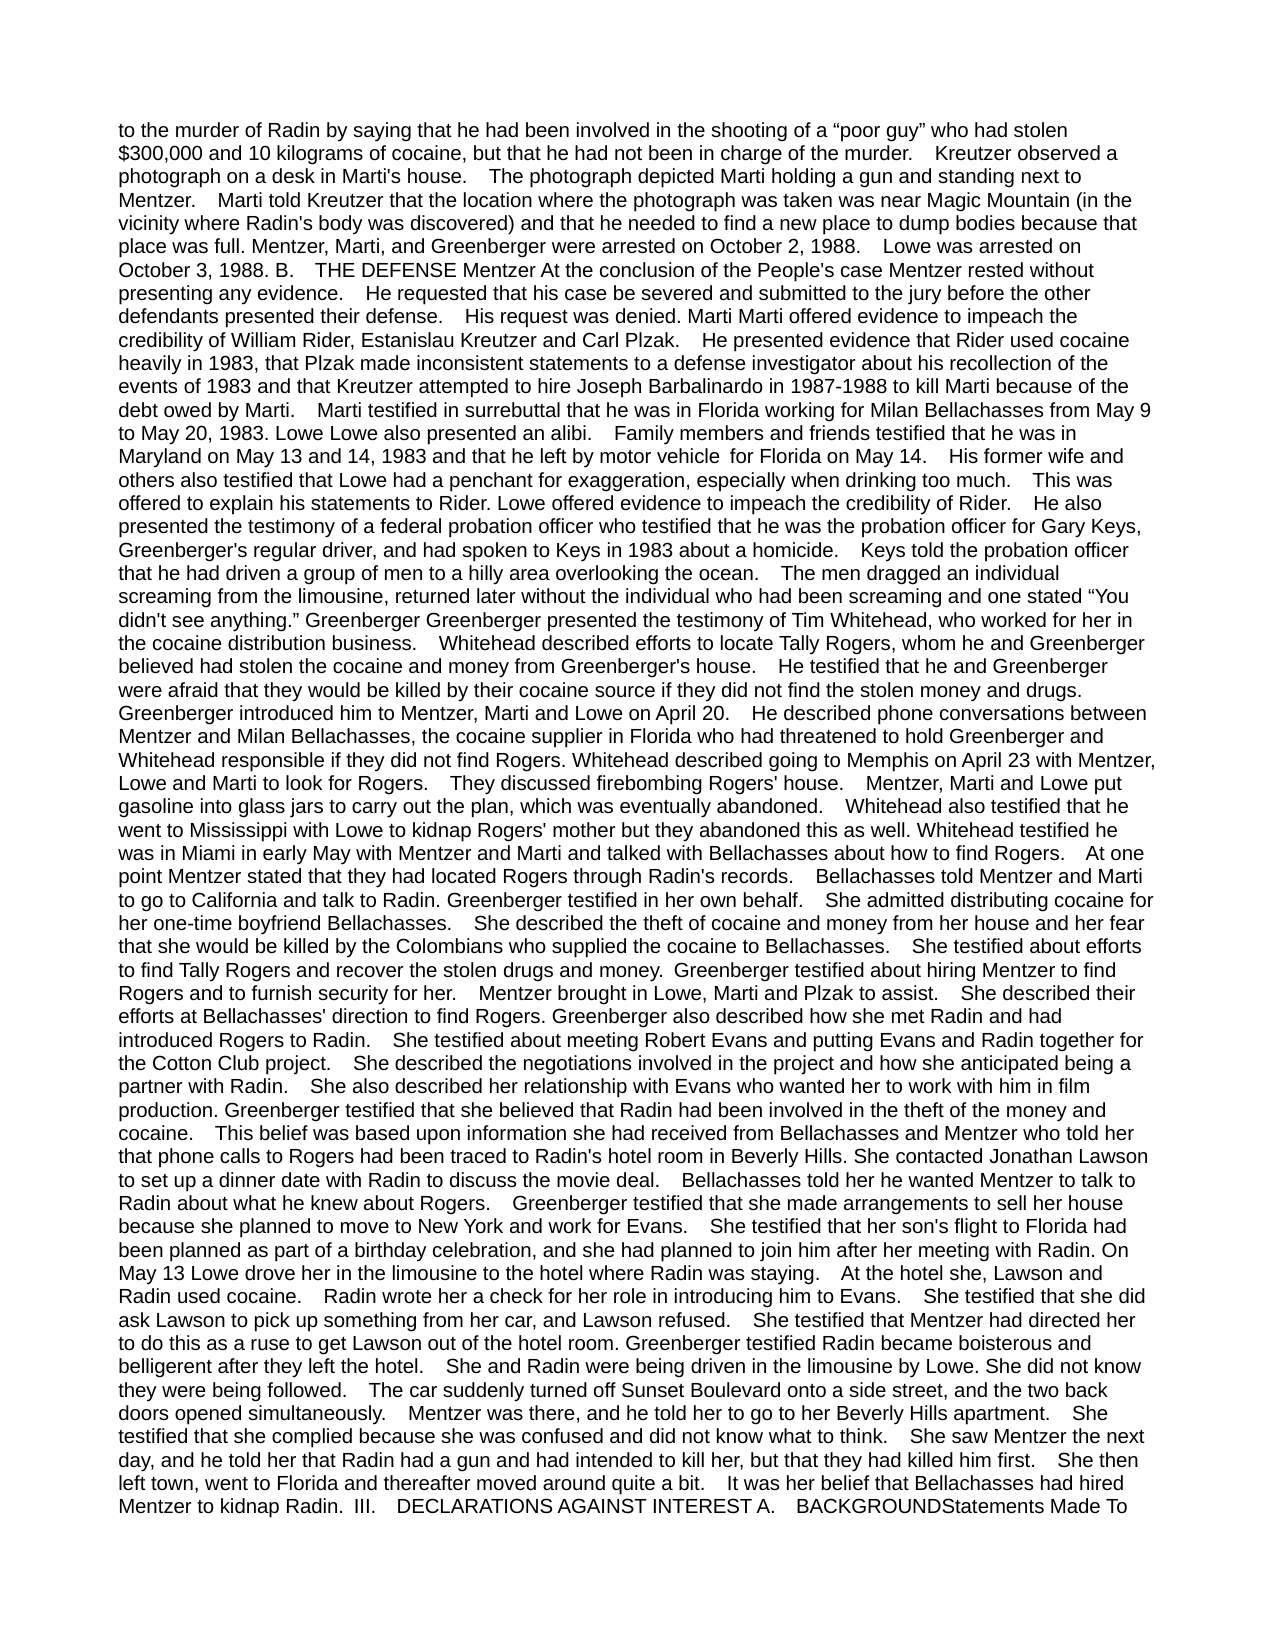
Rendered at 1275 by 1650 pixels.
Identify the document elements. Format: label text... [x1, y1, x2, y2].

text Not a Legal Professional? Visit our consumer site Register | Login Search CASES & CODES PRACTICE MANAGEMENT JOBS & CAREERS NEWSLETTERS BLOGS LAW TECHNOLOGY Forms Lawyer Marketing Corporate Counsel Law Students JusticeMail Reference FindLawCaselawCaliforniaCA Ct. App.PEOPLE v. GREENBERGER PEOPLE v. GREENBERGER ResetAAFont size:Print 103 Court of Appeal, Second District, Division 4, California. The PEOPLE, Plaintiff and Respondent, v. Karen DeLayne GREENBERGER et al., Defendants and Appellants. No. B066399. Decided: October 02, 1997 Eric S. Multhaup, Mill Valley, Kathy M. Chavez, Kim Malcheski, San Francisco, Vicki I. Podberesky, Santa Monica, and Rodger Paul Curnow, under appointments by the Court of Appeal, Oakland, for Defendants and Appellants. Daniel E. Lungren, Attorney General, George Williamson, Chief Assistant Attorney General, Carol Wendelin Pollack, Senior Assistant Attorney General, John R. Gorey and Susan D. Martynec, Supervising Attorneys General, Brad D. Levenson, Victoria Bedrossian and Shawn A. McGahey, Deputy Attorneys General, for Plaintiff and Respondent. In the published portion of this opinion we decide that a defendant's declarations against interest may be received in a joint trial without denying the codefendant the right of confrontation guaranteed by the United States Constitution. We further conclude that the trial court properly denied motions of each defendant to sever. We also determine that the trial court properly instructed the jury on the charge of aggravated kidnapping and did not err in refusing to instruct on time-barred lesser offenses. In the unpublished portion of this opinion, with the exception of defendant Lowe's contention that the trial court erred in imposing concurrent sentences, we conclude that the numerous other issues raised by the defendants lack merit. We therefore modify Lowe's judgment by staying the sentence imposed for second degree murder until completion of the term imposed for aggravated kidnapping, at which time the stay is to become permanent, and affirm the judgment as modified. We affirm the judgments as to Greenberger, Mentzer and Marti. I. PROCEDURAL HISTORY The defendants Karen DeLayne Greenberger (Greenberger), William Molony Mentzer (Mentzer), Alex Lomota Marti (Marti) and Robert Ulmer Lowe (Lowe) were tried jointly in a jury trial which commenced on September 4, 1990. The defendants were charged with the following crimes in the amended information: Count 1 alleged the crime of murder in violation of Penal Code 1 section 187, subdivision (a), and count 2 alleged the crime of aggravated kidnapping in violation of section 209, subdivision (a). Count 1 also alleged the special circumstances that the murder was committed for financial gain and during the commission of kidnapping within the meaning of section 190.2, subdivisions (a)(1), (a)(17) and (b). Count 2 alleged that the victim had suffered bodily harm and death. Counts 1 and 2 also alleged that Marti and Mentzer personally used a firearm within the meaning of sections 12022.5 and 1203.06, subdivision (a)(1). Both counts alleged pursuant to section 12022, subdivision (a) that a principal in the commission of the offense was armed with a firearm. The victim in both counts was Roy Radin.2 On July 19, 1991 the jury found Mentzer and Marti guilty of first degree murder and found the special circumstance allegations that the murder had been committed for financial gain and in the commission of a kidnapping to be true. The jury found Greenberger and Lowe guilty of second degree murder in count 1. The jury found all defendants guilty of aggravated kidnapping resulting in death in violation of section 209, subdivision (a) in count 2. The allegations of personal use of a firearm were found true as to Mentzer and Lowe in both counts, and the allegation of a principal armed with a firearm was found true as to all defendants in both counts. On October 18, 1991 the penalty phase of the trial resulted in jury verdicts of life in prison without the possibility of parole (LWOP) for Mentzer and Lowe. The trial court sentenced all four defendants to LWOP for count 2. For count 1, Greenberger and Lowe were sentenced to 15 years to life in prison, and Mentzer and Marti were sentenced to LWOP. Enhancements of two years pursuant to section 12022.5 were imposed on Mentzer and Marti. Enhancements of one year pursuant to section 12022, subdivision (a) were imposed on Greenberger and Lowe. The trial court stayed the sentences and enhancements imposed on Greenberger for count 1 and the sentences and enhancements imposed on Mentzer and Marti for count 2 pursuant to section 654 and ordered the sentences in both counts imposed on Lowe to run concurrently.3 Enhancements of one year pursuant to section 12022, subdivision (a) in count 1 were stayed for Lowe and Marti. Each defendant filed a timely notice of appeal.4 II. THE FACTS A. THE PROSECUTION'S CASE The prosecution presented evidence to support its theory that defendant Greenberger hired defendants Mentzer, Marti and Lowe to kidnap and murder Roy Radin because Radin had cut her out of a Hollywood movie deal and had been involved in the theft of cocaine and money from her house. Radin-Greenberger Relationship Roy Radin (Radin), the victim in both counts, was involved in the entertainment business in New York. He was interested in producing a movie to be called The Cotton Club. The name of the proposed movie derived from a nightclub of the same name. Radin met Greenberger in January 1983 in Los Angeles. Greenberger, who was involved in the illegal distribution of cocaine in Los Angeles, expressed an interest in assisting Radin in his efforts to make The Cotton Club. She also supplied cocaine to him. Greenberger introduced Radin to Tally Rogers, who worked for Greenberger in distributing cocaine. Rogers and Radin became friends. Greenberger also introduced Radin to Hollywood film producer Robert Evans in April 1983. Evans was also interested in making a movie based on the Cotton Club. If Evans and Radin consummated a deal, Greenberger expected to be paid $50,000 as a finder's fee. Greenberger also hoped to have either financial participation or employment in the production company that would ultimately make the movie. Radin arranged for financing and conducted negotiations with Evans. Although Evans, who had befriended Greenberger, wanted to allow Greenberger some limited participation in the final contract, Radin refused. This resulted in an emotional confrontation between Greenberger and Radin in April 1983. Evans was interested in buying out Radin and proceeding without him. However, Radin intended to go through with the production with Evans. Theft From Greenberger On April 18, 1983 someone stole ten kilograms of cocaine and $275,000 in cash from Greenberger's home in Sherman Oaks. Greenberger suspected that Tally Rogers, who had disappeared, had committed this theft. She had received the cocaine from Milan Bellachasses and was afraid that she would be held responsible by Bellachasses for the loss of the cocaine and money. Bellachasses was a major cocaine distributor in Miami and Greenberger's supplier. Upon discovery of the theft Greenberger hired Mentzer as a bodyguard. Marc Fogel had introduced her to Mentzer. Greenberger had supplied cocaine to Fogel in the past. Greenberger called Radin in New York in late April and told him she was looking for Rogers because he had stolen the money and cocaine from her house. She accused Radin of knowing where Rogers was and of being involved in Rogers' disappearance. Radin became angry and hung up. Greenberger-Radin Dinner Date Radin returned to Los Angeles in early May 1983. Greenberger attempted to reach him by phone, but he refused to accept her calls. She was finally able to speak to Radin's personal assistant, Jonathan Lawson, on May 12. She arranged to meet with Radin the next night so that she and Radin could resolve their dispute over the Cotton Club deal at dinner. The same day Greenberger listed her Sherman Oaks home for sale, telling the real estate broker that she was moving to New York to work for Evans. After Radin agreed to have dinner with Greenberger on May 13, he became concerned for his safety. Radin arranged to have a friend, Demond Wilson, follow him to the restaurant and provide security during the drive to dinner and at dinner. Wilson was to be armed. The Plan On May 13 Mentzer obtained the use of a limousine and another car with the assistance of Marc Fogel. On that same day a meeting occurred at Mentzer's apartment in Los Angeles. Mentzer, Lowe, Marti, Carl John Plzak and Raja Korban were present. Korban and Plzak first met Mentzer, Marti and Lowe when they all worked at an agency that performed vehicle repossessions and private detective services. Plzak worked for Mentzer in April 1983 providing security and surveillance for Greenberger. At that time Greenberger and Mentzer told him that she had been “ripped off for cocaine and money” by Tally Rogers. While driving to this meeting Marti told Korban that the “fat scumbag” who owed money to a woman was going to be killed. At the meeting Mentzer, in the presence of Lowe and Marti, described the plan to kidnap Radin. Both Plzak and Korban testified at trial under a grant of immunity. They testified that the plan called for Plzak and Korban to wait for Jonathan Lawson, Radin's personal assistant, to leave the hotel as Greenberger met with Radin that night. Lawson was expected to go to Greenberger's car which was parked near an apartment Greenberger rented in Beverly Hills. Plzak and Korban were to kidnap Lawson who was to be used as leverage to get information from Radin about the location of the money and cocaine. They were to communicate with the others by walkie-talkie about their progress with Lawson. The plan further called for Lowe to chauffeur Greenberger and Radin in the limousine Mentzer had obtained the previous day. They were to drive from Radin's hotel to a restaurant in Beverly Hills. The plan called for Greenberger to get out of the limousine at some point en route to Beverly Hills and for Mentzer and Marti to get in and force Radin to the floor at gunpoint. Korban testified that Mentzer told the group that Lowe, Mentzer and Marti would drive Radin to the desert, and they would try to get information from Radin regarding the money owed Greenberger. Once in the desert the plan was to shoot Radin and blow up his face so his corpse could not be identified. Marti had a gym bag containing a handgun during this meeting. Mentzer had a bag with handcuffs, gloves and small explosives. Mentzer, who said he was being paid a “lot of money” by Greenberger for the job, gave Korban an envelope containing $500 and a similar envelope and a walkie-talkie to Plzak. Night Of Radin's Death On May 13 between 7:00 and 7:30 p.m. Greenberger arranged to have her child and nanny driven to the airport to fly to Miami. Greenberger then arrived at Radin's hotel. Radin and Lawson were in Radin's suite. Greenberger indicated that she hoped that the problems she and Radin had relating to the Cotton Club project would be resolved during dinner. Greenberger stated that she had arrived in a limousine that she and Radin would use to go to dinner. Greenberger asked Lawson to go to her car, which she said was parked nearby at her apartment, and obtain some cocaine from the glove box. Lawson refused. Korban and Plzak waited at Greenberger's apartment for approximately an hour. When Lawson did not appear they left. At approximately 9:30 p.m. Radin and Greenberger left the hotel and entered Greenberger's chauffeur-driven limousine. Demond Wilson, waiting outside the hotel, tried to follow the limousine but eventually lost it in traffic. Wilson then went to the restaurant expecting to find Greenberger and Radin there. They never appeared. Later Greenberger arrived at her apartment by herself and met Korban and Plzak. She drove off with Plzak. She asked Plzak whether he had heard from Mentzer and said that she needed to contact him. Plzak replied that he had not heard from Mentzer. Greenberger then tried unsuccessfully to reach Mentzer by walkie-talkie and telephone. When Plzak told her that Lawson had never appeared at her apartment, Greenberger stated that Lawson had refused to go to her car. Greenberger told Plzak that “they” grabbed Radin and were on the way to the desert. She referred to Radin as “the fat pig” or “the producer.” When they parted, Greenberger told Plzak that she was going to set up an alibi and that he should not say he had seen her that night. Greenberger then met with a friend with whom she stayed for several hours. During this time she made numerous phone calls to Mentzer and Evans, among others. Lawson spoke to Greenberger by phone several times the night of May 13 and the next day. Greenberger stated she was trying to locate Radin and told Lawson conflicting versions of how she and Radin had separated during the limousine ride en route to the restaurant for dinner. The Next Day Marti called during the morning of May 14 and told Korban that Mentzer wanted Korban to return the $500 because Korban had not earned it. Korban returned the money to Marti that afternoon. Marti told Korban that nothing had happened the preceding night. He stated: “We just roughed him up.” Plzak went to Mentzer's apartment in the early morning of May 14 at Mentzer's request and met with Mentzer and Lowe. Mentzer described to Plzak the events of the previous night. He described how he and Marti had entered the limousine. Mentzer said they thought the police were following them, and they were about to be stopped. He stated that he jammed the gun into “the producer's” mouth and forced him to the floor. Mentzer stated Lowe then drove them to the desert where Mentzer and Marti shot Radin 27 times. They had taken Radin's Rolex watch and gun. Lowe stated to Plzak that he had to walk away from the shooting because he could not watch. Lowe also said that he cleaned the interior of the limousine after the shooting. Lowe and Plzak then left to return the limousine to the rental office from which it had been obtained. Lowe told Plzak that Radin said that he did not know where the money was. Both Lowe and Mentzer described Radin as “the fat pig” or “fat pig producer.” Flight To Florida During the night of May 14 Greenberger, Mentzer, Lowe, Marti and Plzak flew to Florida in a private plane. Mentzer told Plzak that they had word that Rogers was in Miami. While in Florida Marti and Plzak drove to a small pond where Marti threw in some towel-covered objects. Marti told Plzak that these were the two .22 caliber guns and silencers used to kill “the fat pig.” When Marti told Mentzer that he had discarded the weapons, Mentzer expressed displeasure, saying that the guns could not be traced and that silencers were hard to obtain. Plzak was paid by Greenberger for security work he did during their stay in Florida. Discovery Of Radin's Body Radin was reported missing by his friends in mid-May. A badly decomposed body was discovered June 10, 1983 in Caswell Canyon, a remote area in northern Los Angeles County. The circumstances of the discovery of the body were unconnected to Radin's disappearance. The body was identified as Roy Radin by dental records and fingerprints. There was no jewelry or identification on the body. Forensic pathological examination of the body disclosed that Radin had been shot numerous times in the head with .22 caliber bullets. The face had been damaged in a manner consistent with an explosive device having been placed in his mouth. The condition of the body was consistent with death having occurred on May 13, 1983. Police Investigation The police investigation included searches of the residences of Mentzer and Marti and a search of storage lockers used by Mentzer. The police located and interviewed Plzak and Korban and used undercover operative William Rider to obtain tape recorded incriminatory statements from Mentzer and Lowe in 1988. Rider was an acquaintance of Mentzer, Marti and Lowe. Rider had spoken to Marti and Mentzer in 1983, and each had admitted involvement in the Radin murder. Rider testified for the prosecution about the 1983 admissions, and tape recordings of the 1988 conversations with Mentzer and Lowe were played to the jury. The content of these conversations will be set forth in detail below. Marti also made certain admissions to Estanislau Kreutzer whom Marti employed in 1986-1987 to help him in the distribution of cocaine. Kreutzer was a friend of Marti from Argentina.5 Kreutzer testified that Marti warned him on numerous occasions in 1986 and 1987 not to steal from him. Marti made veiled references to the murder of Radin by saying that he had been involved in the shooting of a “poor guy” who had stolen $300,000 and 10 kilograms of cocaine, but that he had not been in charge of the murder. Kreutzer observed a photograph on a desk in Marti's house. The photograph depicted Marti holding a gun and standing next to Mentzer. Marti told Kreutzer that the location where the photograph was taken was near Magic Mountain (in the vicinity where Radin's body was discovered) and that he needed to find a new place to dump bodies because that place was full. Mentzer, Marti, and Greenberger were arrested on October 2, 1988. Lowe was arrested on October 3, 1988. B. THE DEFENSE Mentzer At the conclusion of the People's case Mentzer rested without presenting any evidence. He requested that his case be severed and submitted to the jury before the other defendants presented their defense. His request was denied. Marti Marti offered evidence to impeach the credibility of William Rider, Estanislau Kreutzer and Carl Plzak. He presented evidence that Rider used cocaine heavily in 1983, that Plzak made inconsistent statements to a defense investigator about his recollection of the events of 1983 and that Kreutzer attempted to hire Joseph Barbalinardo in 1987-1988 to kill Marti because of the debt owed by Marti. Marti testified in surrebuttal that he was in Florida working for Milan Bellachasses from May 9 to May 20, 1983. Lowe Lowe also presented an alibi. Family members and friends testified that he was in Maryland on May 13 and 14, 1983 and that he left by motor vehicle for Florida on May 14. His former wife and others also testified that Lowe had a penchant for exaggeration, especially when drinking too much. This was offered to explain his statements to Rider. Lowe offered evidence to impeach the credibility of Rider. He also presented the testimony of a federal probation officer who testified that he was the probation officer for Gary Keys, Greenberger's regular driver, and had spoken to Keys in 1983 about a homicide. Keys told the probation officer that he had driven a group of men to a hilly area overlooking the ocean. The men dragged an individual screaming from the limousine, returned later without the individual who had been screaming and one stated “You didn't see anything.” Greenberger Greenberger presented the testimony of Tim Whitehead, who worked for her in the cocaine distribution business. Whitehead described efforts to locate Tally Rogers, whom he and Greenberger believed had stolen the cocaine and money from Greenberger's house. He testified that he and Greenberger were afraid that they would be killed by their cocaine source if they did not find the stolen money and drugs. Greenberger introduced him to Mentzer, Marti and Lowe on April 20. He described phone conversations between Mentzer and Milan Bellachasses, the cocaine supplier in Florida who had threatened to hold Greenberger and Whitehead responsible if they did not find Rogers. Whitehead described going to Memphis on April 23 with Mentzer, Lowe and Marti to look for Rogers. They discussed firebombing Rogers' house. Mentzer, Marti and Lowe put gasoline into glass jars to carry out the plan, which was eventually abandoned. Whitehead also testified that he went to Mississippi with Lowe to kidnap Rogers' mother but they abandoned this as well. Whitehead testified he was in Miami in early May with Mentzer and Marti and talked with Bellachasses about how to find Rogers. At one point Mentzer stated that they had located Rogers through Radin's records. Bellachasses told Mentzer and Marti to go to California and talk to Radin. Greenberger testified in her own behalf. She admitted distributing cocaine for her one-time boyfriend Bellachasses. She described the theft of cocaine and money from her house and her fear that she would be killed by the Colombians who supplied the cocaine to Bellachasses. She testified about efforts to find Tally Rogers and recover the stolen drugs and money. Greenberger testified about hiring Mentzer to find Rogers and to furnish security for her. Mentzer brought in Lowe, Marti and Plzak to assist. She described their efforts at Bellachasses' direction to find Rogers. Greenberger also described how she met Radin and had introduced Rogers to Radin. She testified about meeting Robert Evans and putting Evans and Radin together for the Cotton Club project. She described the negotiations involved in the project and how she anticipated being a partner with Radin. She also described her relationship with Evans who wanted her to work with him in film production. Greenberger testified that she believed that Radin had been involved in the theft of the money and cocaine. This belief was based upon information she had received from Bellachasses and Mentzer who told her that phone calls to Rogers had been traced to Radin's hotel room in Beverly Hills. She contacted Jonathan Lawson to set up a dinner date with Radin to discuss the movie deal. Bellachasses told her he wanted Mentzer to talk to Radin about what he knew about Rogers. Greenberger testified that she made arrangements to sell her house because she planned to move to New York and work for Evans. She testified that her son's flight to Florida had been planned as part of a birthday celebration, and she had planned to join him after her meeting with Radin. On May 13 Lowe drove her in the limousine to the hotel where Radin was staying. At the hotel she, Lawson and Radin used cocaine. Radin wrote her a check for her role in introducing him to Evans. She testified that she did ask Lawson to pick up something from her car, and Lawson refused. She testified that Mentzer had directed her to do this as a ruse to get Lawson out of the hotel room. Greenberger testified Radin became boisterous and belligerent after they left the hotel. She and Radin were being driven in the limousine by Lowe. She did not know they were being followed. The car suddenly turned off Sunset Boulevard onto a side street, and the two back doors opened simultaneously. Mentzer was there, and he told her to go to her Beverly Hills apartment. She testified that she complied because she was confused and did not know what to think. She saw Mentzer the next day, and he told her that Radin had a gun and had intended to kill her, but that they had killed him first. She then left town, went to Florida and thereafter moved around quite a bit. It was her belief that Bellachasses had hired Mentzer to kidnap Radin. III. DECLARATIONS AGAINST INTEREST A. BACKGROUNDStatements Made To William Rider William Rider was an acquaintance of Mentzer, Marti and Lowe. Rider was a former police officer and had been in charge of security for his former brother-in-law Larry Flynt in Los Angeles. He had hired Mentzer, Marti and Lowe to work for him between 1979 and 1982. He had also met Greenberger in 1983 in Mentzer's apartment. Statements Made In 1983 Rider testified about statements Marti and Mentzer made to him in 1983 in which they implicated themselves in the murder of Radin. This testimony was received over objection of each defendant as declarations against interest. Although the subject of objection in the trial court, the admission of these statements is not challenged in this appeal. Rider testified that he was alone with Mentzer in the first half of 1983 at Flynt's estate in Bel-Air, and Mentzer said he had “just done a hit and had dumped the body” in a location Rider and Mentzer had used for target practice, a location consistent with the location in which Radin's body was discovered. Rider testified that he then had a conversation with Marti at Flynt's estate. He and Marti were alone. He testified that Marti told him that he had shot first and Mentzer second and that “Mentzer had to drink a pint of wine because he was afraid or reluctant before they did the hit.” In a subsequent conversation Rider testified, Marti told him that “he hated Jews and that he enjoyed shooting the big fat Jew.” 6 Rider also testified that Marti and Mentzer showed him a newspaper article about the discovery of Radin's body. In a later conversation with Marti and Mentzer, Marti offered to sell Radin's Rolex watch to Rider. During this conversation Marti referred to Radin as “big fat Rodan.” Rider also testified that Mentzer, in a conversation outside the presence of Marti, stated that he had used a .22 semi-automatic weapon and that Robert Evans had paid for the murder. Statements Made In 1988 Rider was recruited by the police in 1988 to assist in their investigation. He was paid by the police and was also provided security. Rider met with Lowe in Maryland on May 10, 1988 and surreptitiously tape recorded a conversation with him. Rider met with Mentzer on July 7, 1988 at a hotel in Los Angeles. This conversation was also surreptitiously tape recorded. Redacted versions of the tape recordings were played, and transcripts were provided to the jury.7 Some of Lowe's statements implicated Mentzer, and some of Mentzer's statements implicated Marti and Lowe. The trial court dealt with the admissibility of these statements in various pretrial motions. The issue was one ground for motions to sever on behalf of Mentzer, Marti and Lowe. The People had initially taken the position that redaction of these statements to remove reference to nondeclarant defendants could be accomplished so that the right of confrontation of the nondeclarants would not be compromised and severance would not be required. Hearings were conducted and rulings were made on just how the redactions would be implemented. Later, the People changed their position and argued that these statements were admissible against both the declarant and the nondeclarants as declarations against interest. Thereafter, the trial court conducted additional hearings and admitted some of these statements over the objections of the nondeclarant defendants. The trial court concluded that the statements were admissible pursuant to Evidence Code section 1230 8 as declarations against interest. Mentzer, Marti and Lowe each contend that the trial court committed reversible error in admitting these statements because their admission denied the nondeclarant the right of confrontation guaranteed by the United States Constitution. They further argue that admission of these statements was contrary to the holdings of the United States Supreme Court in Bruton v. United States (1968) 391 U.S. 123, 88 S.Ct. 1620, 20 L.Ed.2d 476 and the California Supreme Court in People v. Aranda (1965) 63 Cal.2d 518, 47 Cal.Rptr. 353, 407 P.2d 265. They also argue that failure to sever their trial from that of the declarant defendant constituted reversible error. Respondent argues that these statements were properly received as declarations against interest. The question thus presented is whether the statements of a defendant may be received in a joint trial although they implicate the codefendant if the statements meet the requirements of the hearsay exception for declarations against interest. This requires the answering of subsidiary questions: (a) Does admission of a declaration against interest deny a nondeclarant defendant the right of confrontation guaranteed by the United States Constitution? (b) If it does not, is the answer the same if the declarant is a codefendant? B. DISCUSSION 1. Confrontation Clause The Sixth Amendment's Confrontation Clause, which is applicable to the states through the Fourteenth Amendment (Pointer v. Texas (1965) 380 U.S. 400, 403-405, 85 S.Ct. 1065, 1067-1069, 13 L.Ed.2d 923 (1965)), provides: “In all criminal prosecutions, the accused shall enjoy the right ․ to be confronted with the witnesses against him.” The Confrontation Clause “reflects a preference for face-to-face confrontation at trial ․” which is accomplished through cross-examination of witnesses. (Ohio v. Roberts (1980) 448 U.S. 56, 62-63, 100 S.Ct. 2531, 2537, 65 L.Ed.2d 597.) “In short, the Clause envisions [μ] ‘a personal examination and cross-examination of the witness, in which the accused has an opportunity, not only of testing the recollection and sifting the conscience of the witness, but of compelling him to stand face to face with the jury in order that they may look at him, and judge by his demeanor upon the stand and the manner in which he gives his testimony whether he is worthy of belief.’ ” (Id. at pp. 63-64, 100 S.Ct. at 2537-2538 quoting Mattox v. United States (1895), 156 U.S. 237, 242-243, 15 S.Ct. 337, 339-340, 39 L.Ed. 409.) However, the Supreme Court has recognized that there are competing interests that justify dispensing with confrontation at trial in certain circumstances and permitting the introduction of hearsay evidence. “Significantly, every jurisdiction has a strong interest in effective law enforcement, and in the development and precise formulation of the rules of evidence applicable in criminal proceedings.” (Ohio v. Roberts, supra, 448 U.S. at p. 64, 100 S.Ct. at 2538.) The Court has accommodated these competing interests in a process that has “been gradual, building on past decisions, drawing on new experience, and responding to changing conditions.” (Ibid.) The Roberts court recognized the two means by which the confrontation clause restricts the range of admissible hearsay. First, the proponent of the evidence must establish the necessity for the introduction of this evidence. This usually, but not always, means that the declarant is unavailable. Second, the hearsay must have adequate indicia of reliability to justify dispensing with the requirement of confrontation. “The Court has applied this ‘indicia of reliability’ requirement principally by concluding that certain hearsay exceptions rest upon such solid foundations that admission of virtually any evidence within them comports with the ‘substance of the constitutional protection.’․ Reliability can be inferred without more in a case where the evidence falls within a firmly rooted hearsay exception. In other cases, the evidence must be excluded, at least absent a showing of particularized guarantees of trustworthiness.” (Ohio v. Roberts, supra, 448 U.S. at p. 66, 100 S.Ct. at 2539; citation and footnote omitted.) “Admission under a firmly rooted hearsay exception satisfies the constitutional requirement of reliability because of the weight accorded long standing judicial and legislative experience in assessing the trustworthiness of certain types of out-of-court statements.” (Idaho v. Wright (1990) 497 U.S. 805, 817, 110 S.Ct. 3139, 3147, 111 L.Ed.2d 638.) In assessing whether hearsay evidence which does not fall within a firmly rooted exception possesses “particularized guarantees of trustworthiness” the totality of the circumstances surrounding the making of the statement which render the declarant particularly worthy of belief must be examined. “In other words, if the declarant's truthfulness is so clear from the surrounding circumstances that the test of cross-examination would be of marginal utility, then the hearsay rule does not bar admission of the statement at trial.” (Idaho v. Wright, supra, 497 U.S. at p. 820, 110 S.Ct. at 3149.) 2. Declarations Against Interest The hearsay exception for declarations against interest was recognized in California in People v. Spriggs (1964) 60 Cal.2d 868, 874, 36 Cal.Rptr. 841, 389 P.2d 377. Although the Spriggs court acknowledged that the majority of jurisdictions did not then permit this exception to the hearsay rule, it reasoned that “a person's interest against being criminally implicated gives reasonable assurance of the veracity of his statement made against that interest ․” thereby giving the statement a high degree of trustworthiness justifying its admission in evidence. (Id. at p. 874, 36 Cal.Rptr. 841, 389 P.2d 377.) The rule was codified as section 1230 of the Evidence Code in 1967 with the additional requirement that the declarant be unavailable as a witness. The extent of this hearsay exception was defined in People v. Leach (1975) 15 Cal.3d 419, 441, 124 Cal.Rptr. 752, 541 P.2d 296. The court concluded that, “[i]n the absence of any legislative declaration to the contrary,” not all statements which implicate the declarant are admissible against the nondeclarant. (Id. at p. 441, 124 Cal.Rptr. 752, 541 P.2d 296.) Only those statements or portions of statements that are specifically disserving of the penal interest of the declarant were deemed sufficiently trustworthy to be admissible. Statements not specifically disserving were characterized as “collateral” statements and inadmissible. The California Supreme Court has recently dealt with the scope of Evidence Code section 1230. In People v. Gordon (1990) 50 Cal.3d 1223, 270 Cal.Rptr. 451, 792 P.2d 251 defendant Gordon was prosecuted for robbery and murder. Gordon, who had been shot during the commission of the crime, fled with his crime partners across the country. They ultimately arrived in Georgia where they met Dennis Rauch. Rauch assisted Gordon in caring for his wounds. Rauch was subsequently arrested and made a statement which provided very damaging information about Gordon. Rauch was unavailable at the trial, and his statement to the police was presented to the jury as a declaration against his penal interest over Gordon's hearsay objection. Gordon argued that Rauch's statement should be characterized as “neutral or exculpatory” and unreliable. (Id. at p. 1252, 270 Cal.Rptr. 451, 792 P.2d 251.) Since Gordon had not asserted in the trial court that admission of Rauch's statement denied him the right of confrontation, the Supreme Court confined its ruling to the issue of whether the statement constituted a declaration against Rauch's penal interest. Although the statement not only implicated Rauch as an accessory after the fact but also incriminated Gordon in the robbery and murder, the California Supreme Court upheld the trial court's exercise of discretion in admitting the statements. The high court concluded that the circumstances surrounding the statement and its content provided sufficient indicia of reliability for the trial court to admit the statement. (Id. at pp. 1251-1253, 270 Cal.Rptr. 451, 792 P.2d 251; see also People v. Wilson (1993) 17 Cal.App.4th 271, 276, 21 Cal.Rptr.2d 420.) The United States Supreme Court in Williamson v. United States (1994) 512 U.S. 594, 114 S.Ct. 2431, 129 L.Ed.2d 476 interpreted Rule 804(b)(3) of the Federal Rules of Evidence (28 U.S.C.) in much the same fashion as the California Supreme Court interpreted Evidence Code section 1230 in Leach.9 The court echoed the reasoning of Spriggs, Leach, and Gordon, supra, in observing that this exception to the hearsay rule is “founded on the commonsense notion that reasonable people, even reasonable people who are not especially honest, tend not to make self-inculpatory statements unless they believe them to be true.” (Williamson v. United States, supra, at p. 599, 114 S.Ct. at p. 2435.) However, this reasoning only applies to declarations within a confession that are individually self-incriminatory and not to statements that are collateral to them. “The fact that a person is making a broadly self-inculpatory confession does not make more credible the confession's non-self-inculpatory parts. One of the most effective ways to lie is to mix falsehood with truth, especially truth that seems particularly persuasive because of its self-inculpatory nature.” (Id. at pp. 599-600, 114 S.Ct. at 2435.) “There are many circumstances in which [the] Rule ․ does allow the admission of statements that inculpate a criminal defendant. Even the confessions of arrested accomplices may be admissible if they are truly self-inculpatory, rather than merely attempts to shift blame or curry favor.” (Williamson v. United States, supra, 512 U.S. at p. 603, 114 S.Ct. at p. 2436.) The court expressly stated that it did not address whether the declaration against interest exception to the hearsay rule was “ ‘firmly rooted’ ” for Confrontation Clause purposes, noting that there is a split in federal circuit courts on this issue. (Williamson v. United States, supra, 512 U.S. at p. 605, 114 S.Ct. at p. 2437.) However, the court did note that “the very fact that a statement is genuinely self-inculpatory-which our reading of Rule 804(b)(3) requires-is itself one of the ‘particularized guarantees of trustworthiness' that makes a statement admissible under the Confrontation Clause.” (Ibid.) The parties herein disagree whether the California hearsay exception for declarations against penal interest is firmly rooted. However, this is not a dispute that requires resolution here.10 In order for a statement to qualify as a declaration against penal interest the statement must be genuinely and specifically inculpatory of the declarant; this provides the “particularized guarantee of trustworthiness” or “indicia of reliability” that permits its admission in evidence without the constitutional requirement of cross-examination. Therefore, the determination that the statement falls within this hearsay exception also satisfies the requirements of the Confrontation Clause. See People v. Wilson, supra, 17 Cal.App.4th at p. 278, 21 Cal.Rptr.2d 420 and United States v. York (7th Cir.1991) 933 F.2d 1343, 1361-1363.) Mentzer, Marti and Lowe point out that California cases have applied an additional restriction on the admissibility of declarations against penal interest. These cases state that even if the declaration meets the requirements of Evidence Code section 1230, it must be excluded if it “goes to the heart of the case, if it is ‘crucial’ or ‘devastating’ to the defendant [.]” (People v. Coble (1976) 65 Cal.App.3d 187, 195, 135 Cal.Rptr. 199; see also, People v. Bullard (1977) 75 Cal.App.3d 764, 771, 142 Cal.Rptr. 473; People v. Claxton (1982) 129 Cal.App.3d 638, 666, 181 Cal.Rptr. 281; People v. Frutos (1984) 158 Cal.App.3d 979, 986, 205 Cal.Rptr. 204; People v. Rios (1985) 163 Cal.App.3d 852, 867, 210 Cal.Rptr. 271.) The origin of this limitation is found in Coble's reference to language in the plurality opinion of Dutton v. Evans (1970) 400 U.S. 74, 86-88, 91 S.Ct. 210, 218-219, 27 L.Ed.2d 213, in which the Supreme Court upheld Georgia's unusually broad hearsay exception for co-conspirator statements. However, the court in Coble misread Dutton in concluding that otherwise admissible hearsay statements are inadmissible if found to be crucial or devastating to the nondeclarant's case. This was not the holding of Dutton. Further, appellants have cited no federal case holding that this Confrontation Clause limitation has been imposed in the federal courts.11 Indeed, as we discuss post, the federal cases admit such evidence without limitation. Since the Coble restriction on admissibility of evidence is based upon an erroneous assessment of the requirements of the Confrontation Clause rather than an interpretation of California law relating to hearsay, it runs afoul of Proposition 8 (Cal. Const., art. I, § 28, subd. (d)), which mandates, with certain exceptions, the admission of all relevant evidence not otherwise excluded by the United States Constitution. We disapprove the limitation set forth in Coble. We conclude that admission of a statement possessing sufficient indicia of reliability to fall within the hearsay exception of a declaration against penal interest does not deny a defendant the right of confrontation guaranteed by the United States Constitution. 3. Joint Trials The United States Supreme Court concluded in Bruton v. United States, supra, 391 U.S. at p. 125, 88 S.Ct. at p. 1622 that admission of extra-judicial statements of a codefendant in a joint trial violated the nondeclarant's right of cross-examination secured by the Confrontation Clause of the Sixth Amendment even though the statement was received only against the declarant. The court reasoned that limiting instructions, while useful in many situations, cannot adequately ensure that the jury will not use this evidence in deciding the case of the nondeclarant.12 The court concluded: “The unreliability of such evidence is intolerably compounded when the alleged accomplice, as here, does not testify and cannot be tested by cross-examination. It was against such threats to a fair trial that the Confrontation Clause was directed.” (Id. at p. 136, 88 S.Ct. at p. 1628.) Roberts v. Russell (1968) 392 U.S. 293, 88 S.Ct. 1921, 20 L.Ed.2d 1100 extended the holding of Bruton to prosecutions under state law. Appellants argue that Bruton is an absolute bar to introduction of statements of one defendant that implicate another when the defendants are tried jointly. They argue that labeling the declarant's statement a declaration against interest does not diminish the prejudicial impact on the codefendant which the holding of Bruton was intended to prevent. The trial court took the opposite position when it concluded that the statements complained of were admissible as declarations against interest. Respondent, relying upon the trial court's ruling that the statements were properly admissible, argues that there was no violation of the nondeclarant's right of confrontation. A careful reading of Bruton and its progeny reflects a body of law which has dealt with the use of limiting instructions to prevent inadmissible and highly prejudicial evidence from infecting the case of the jointly tried codefendant. Bruton does not stand for the proposition that all statements of one defendant that implicate another may not be introduced against all defendants in a joint trial. The Bruton opinion itself stated that the offending hearsay statement in that case was clearly inadmissible against the nondeclarant under traditional rules of evidence, and that there was no recognized exception to the hearsay rule for its admission. The court went on to state that “we intimate no view whatever that such exceptions necessarily raise questions under the Confrontation Clause.” (Bruton v. United States, supra, 391 U.S. at p. 128, fn. 3, 88 S.Ct. at p. 1623, fn. 3.) In Lee v. Illinois (1986) 476 U.S. 530, 106 S.Ct. 2056, 90 L.Ed.2d 514 the court dealt with confessions made by each defendant implicating the other and used as substantive evidence against both tried jointly. The court observed that “․ this is not strictly speaking a Bruton case because we are not here concerned with the effectiveness of limiting instructions in preventing spill-over prejudice[.]” (Id. at p. 542, 106 S.Ct. at p. 2062.) The Court concluded that, although such confessions were presumed to be unreliable, the presumption could be rebutted if the confession is shown to have particularized guarantees of trustworthiness. (Id. at p. 543, 106 S.Ct. at p. 2063.) The dissenting opinion of Justice Blackmun pointed out that “[t]he Bruton rule thus necessarily applies only to situations in which the out-of-court statements are constitutionally inadmissible against the defendant.” (Id. at p. 552, fn. 5, 106 S.Ct. at p. 2068, fn. 5; see also, United States v. York, supra, 933 F.2d at p. 1362, fn. 3 [“Bruton only prohibits the use of an inculpatory hearsay statement against an accused when the jurisdiction's rules of evidence do not permit that statement to be introduced into evidence against the accused. Where the rules so permit, Bruton is inapplicable.”].) Since declarations against interest may be admitted in evidence without doing violence to the Confrontation Clause, we see no reason why such declarations, when made by a codefendant, should not also be admissible. This is not to say that all statements which incriminate the declarant and implicate the codefendant are admissible. Any such statement must satisfy the statutory definition of a declaration against interest and likewise satisfy the constitutional requirement of trustworthiness. This necessarily requires a “fact-intensive inquiry, which would require careful examination of all the circumstances surrounding the criminal activity involved; ․” (Williamson v. United States, supra, 512 U.S. at p. 604, 114 S.Ct. at p. 2437.) There is nothing in Bruton which prohibits introduction of such evidence. The court in United States v. Hamilton (7th Cir.1994) 19 F.3d 350 came to the same conclusion. The court determined that admission of one defendant's extrajudicial statements implicating himself and the codefendant did not violate the codefendant's right of confrontation so long as the declaration met the requirements of F.R.E. rule 804(b)(3). The Hamilton case was a federal prosecution for bank robbery. Hamilton and Miller were tried jointly. Miller contended that the trial court had admitted evidence that violated his Sixth Amendment right of confrontation. The evidence complained of consisted of statements Hamilton had made to a cellmate while awaiting trial in which he provided a detailed account of how he and Miller had committed the charged robbery. The Hamilton court concluded that Bruton was not a barrier to admission of this hearsay evidence so long as the evidence was admissible under F.R.E. rule 804(b)(3). The statements were then analyzed and determined to be admissible. (Id. at pp. 354-357; see also United States v. Curry (7th Cir.1992) 977 F.2d 1042.) In United States v. Matthews (2nd Cir.1994) 20 F.3d 538 the court came to a similar conclusion. Matthews and Prater were tried jointly for bank robbery. Prater's extrajudicial statements to his girlfriend were admitted over Matthews' Sixth Amendment objections that such evidence denied him his right of confrontation. As in Hamilton the statement consisted of a detailed account of how Prater and Matthews had committed the robbery. The court concluded: “Given the totality of the circumstances as to the content and context of Prater's statements, we conclude that those statements had sufficient ‘particularized guarantees of trustworthiness' that their admission against Matthews did not violate Matthews's rights under the Confrontation Clause.” (Id. at p. 546.) In United States v. Sasso (2nd Cir.1995) 59 F.3d 341, a federal firearms prosecution, Sasso and Armienti were tried jointly. Armienti made pre-arrest statements to his girlfriend which implicated Sasso and himself. The court explained that examination of the circumstances of the statement must be undertaken to determine whether the portions implicating the nondeclarant were reliable. Upon such an examination the statements, as in Matthews and Hamilton, were found to be reliable, admissible and nonviolative of the nondeclarant's right of confrontation. The court recognized it had decided Matthews before the Supreme Court's decision in Williamson, supra, but concluded that the views expressed in both are consistent. The court observed that Matthews stressed the need to examine the statement in question to determine whether there were particularized guarantees of trustworthiness surrounding the statement, such as no effort to shift responsibility, and not mere reliance upon the fact that portions of the statement that incriminated the nondeclarant were in close proximity to statements inculpatory of the declarant. (United States v. Sasso, supra, 59 F.3d at pp. 348-350; see also Earnest v. Dorsey (10th Cir.1996) 87 F.3d 1123, 1130-1134, (cert.den.); Earnest v. Dorsey (1996) 519 U.S. 1016, 117 S.Ct. 527, 136 L.Ed.2d 414.) The cases cited by appellants are not persuasive. Indeed, the case of United States v. Flores (5th Cir.1993) 985 F.2d 770 supports respondent's position. In Flores, the government had offered against both defendants the post-arrest grand jury testimony of one defendant. The court concluded that such evidence, because of the strong possibility that the declarant would shift blame or curry favor, was inherently unreliable and inadmissible. (Id. at pp. 777-780.) However, the court went on to say that “even generally objectionable statements in which the declarant adversely implicates not only his own penal interest but also that of another may be made under circumstances that both suggest reliability and do not seriously invade the intended protections of the Confrontation Clause, such as statements made to a personal acquaintance in a noninvestigatory context where the setting suggests no motive to speak falsely․ Such statements might well fall [within] the Lee category of those shown to have ‘particularized guarantees of trustworthiness.’ ” (Id. at p. 780, quoting Lee v. Illinois, supra, 476 U.S. at p. 543.) Marti also cites United States v. Battiste (N.D.Ill.1993) 834 F.Supp. 995 in which the district court disapproved of higher court opinions in the Seventh Circuit. However, cases decided in that circuit after Battiste, such as Hamilton, supra, continue to support admission of such evidence. We find the reasoning of Matthews, Hamilton, Sasso, Gordon and Wilson persuasive. The balance of the authority cited by appellants addresses the issue of trustworthiness which is an individualized inquiry intimately related to the facts of each case. As appropriate, these cases will be discussed, post, in relation to the analysis of the circumstances of the statements herein. We therefore conclude that a declaration against interest may be admitted in a joint trial so long as the statement satisfies the statutory definition and otherwise satisfies the constitutional requirement of trustworthiness. 4. Were The Statements Declarations Against Interest And Trustworthy? There is no litmus test for the determination of whether a statement is trustworthy and falls within the declaration against interest exception. The trial court must look to the totality of the circumstances in which the statement was made, whether the declarant spoke from personal knowledge, the possible motivation of the declarant, what was actually said by the declarant and anything else relevant to the inquiry. (See People v. Frierson (1991) 53 Cal.3d 730, 745, 280 Cal.Rptr. 440, 808 P.2d 1197; People v. Cudjo (1993) 6 Cal.4th 585, 607, 25 Cal.Rptr.2d 390, 863 P.2d 635; Dutton v. Evans, supra, 400 U.S. at pp. 88-89, 91 S.Ct. at pp. 219-220; Idaho v. Wright, supra, 497 U.S. at p. 819, 110 S.Ct. at p. 3148; Williamson v. United States, supra, 512 U.S. 594, 601, 114 S.Ct. 2431, 2435, 129 L.Ed.2d 476.) Clearly the least reliable circumstance is one in which the declarant has been arrested and attempts to improve his situation with the police by deflecting criminal responsibility onto others. “Once partners in crime recognize that the ‘jig is up,’ they tend to lose any identity of interest and immediately become antagonists, rather than accomplices.” (Lee v. Illinois, supra, 476 U.S. at p. 544, 106 S.Ct. at p. 2064.) However, the most reliable circumstance is one in which the conversation occurs between friends in a noncoercive setting that fosters uninhibited disclosures. (United States v. Flores, supra, 985 F.2d at p. 780; United States v. Matthews, supra, 20 F.3d at p. 546; United States v. Sasso, supra, 59 F.3d at p. 349.) When examining what was actually said by the declarant special attention must be paid to any statements that tend to inculpate the nondeclarant. This is so because a statement's content is most reliable in that portion which inculpates the declarant. It is least reliable in that portion which shifts responsibility. Controversy necessarily arises when the declarant makes statements which are self-inculpatory as well as inculpatory of another. This is why Evidence Code section 1230 only permits an exception to the hearsay rule for statements that are specifically disserving of the declarant's penal interest. (People v. Leach, supra, 15 Cal.3d at p. 441, 124 Cal.Rptr. 752, 541 P.2d 296.) This is not to say that a statement that incriminates the declarant and also inculpates the nondeclarant cannot be specifically disserving of the declarant's penal interest. Such a determination necessarily depends upon a careful analysis of what was said and the totality of the circumstances. (People v. Wilson, supra, 17 Cal.App.4th at p. 276, 21 Cal.Rptr.2d 420 [“The fact that the statement is also disserving to [nondeclarant] does not render the statement unreliable and inadmissible․”]; United States v. Sasso, supra, 59 F.3d at 349; People v. Gordon, supra, 50 Cal.3d at pp. 1252-1253, 270 Cal.Rptr. 451, 792 P.2d 251.) Determination of whether a statement is trustworthy is entrusted to the sound discretion of the trial court. In reviewing the trial court's rulings we apply the abuse of discretion standard. (People v. Gordon, supra, 50 Cal.3d at pp. 1250-1253, 270 Cal.Rptr. 451, 792 P.2d 251.) “The decision whether trustworthiness is present requires the court to apply to the peculiar facts of the individual case a broad and deep acquaintance with the ways human beings actually conduct themselves in the circumstances material under the exception. Such an endeavor allows, in fact demands, the exercise of discretion. Of course, we review the specific determinations underlying the court's ruling under the standards appropriate thereto.” (Id. at p. 1251, 270 Cal.Rptr. 451, 792 P.2d 251.) “It follows that a determination whether the declaration is indeed against interest should itself be reviewed for abuse of discretion: that issue goes to the core of the question of basic trustworthiness, and hence must be deemed entrusted to the court's discretion.” (Id. at p. 1252, 270 Cal.Rptr. 451, 792 P.2d 251.) (Cf. United States v. Monaco (9th Cir.1984) 735 F.2d 1173, 1176.) In determining the particularized guarantees of trustworthiness, consideration of corroborating evidence is inappropriate since that would constitute “bootstrapping on the trustworthiness of other evidence at trial.” (Idaho v. Wright, supra, 497 U.S. at p. 823, 110 S.Ct. at p. 3150.) The trial court conducted extensive hearings to determine whether the statements herein would be admissible. The court stated its understanding of the need to examine the circumstances and context in which the statements were made as well as their content. In addition to the tapes and their transcripts the court considered the preliminary hearing transcripts. Portions of the statements were excluded on various grounds, including lack of reliability, absence of personal knowledge of the declarant, and the fact that they were not specifically disserving of the declarant's interest. Some were excluded as cumulative. It is not disputed that Mentzer and Lowe were unavailable as witnesses to both the prosecution and to the nondeclarant defendants. (Evid.Code, § 240, subd. (a)(1); People v. Leach, supra, 15 Cal.3d at p. 438, 124 Cal.Rptr. 752, 541 P.2d 296.) a. Lowe-Rider Statements About Mentzer 13 The conversation in 1988 between Lowe and Rider contained references to Mentzer (Bill). Mentzer contends that the circumstances of that conversation make any references to him unreliable. The conversation occurred in a bar. Both Lowe and Rider had been drinking. Mentzer argues that Lowe was intoxicated. Mentzer also argues that Lowe was motivated by a desire to impress Rider. These were all factors the trial court considered and rejected. Mentzer also contends that evidence presented during Lowe's defense established that Lowe had a habit of exaggeration. However, respondent correctly points out that this evidence was not presented to the trial court prior to the time the court ruled on the admissibility of the statement and the statement was received in evidence. Since Mentzer failed to raise this issue in the trial court, he is foreclosed from doing so here. The specific statements Mentzer objects to are: “And-you know what? Have you been with Bill on a-on a-homicide? ․ Have you been with Bill on a homicide? You have not. The mother fucker gets drunk․ Oh, I'm not saying who it was, I'm just saying the fucker gears himself up to get the balls to do it. And that ain't․ Friday the 13th they shot him 13 times.” These statements were made shortly before Lowe acknowledged that he drove the car during the Radin kidnapping and described how he had been compensated for his participation. Mentzer argues that Lowe's statements were not specifically disserving of Lowe's penal interest since Lowe initially denied his involvement to Rider and then indicated he only drove the car and had been paid. Mentzer argues that references which inculpated him were collateral to anything incriminating of Lowe and should have been excluded by the trial court. Respondent argues that the statement must be viewed in context, and that what Lowe said disclosed that he had been paid for driving the car involved in the murder and that he was present at the murder scene with Mentzer, all highly self-incriminating declarations. Respondent contends that Lowe's reference to Mentzer was merely part of this self-incriminating statement. The trial court considered the circumstances of the conversation between Lowe and Rider and each of the statements uttered by Lowe. The trial court stated: “I think that based on the totality of the evidence now before me․ I think this is the type of situation where considering the relationship between the parties, the circumstances of the discussion, and the context of the statements I do think it's reliable and I don't find anything about the drinking that made it unreliable. If anything, [sic ] probably talked more loosely than he otherwise would have. And there are indications at times these [sic ] actually happened. For example, there is at least one occasion where he initially denies involvement and then proceeds to admit. So, I think based on the totality of what I have before me I do find that it is trustworthy and reliable.” It is also clear from the record that the trial court was fully aware of the requirement that such statements must be specifically disserving of the declarant to qualify under Evidence Code section 1230 as declarations against penal interest when it ruled the statements admissible. We agree with the trial court's assessment that at the time Lowe made the statements about having “been with Bill on a homicide” and “they shot him thirteen times” and describing how he had been paid for driving the car, the statements were specifically disserving of Lowe's penal interest because they subjected Lowe to the risk of criminal liability to such an extent that a reasonable person in his position would not have made them unless he believed them to be true. We also find the trial court could have reasonably concluded that the circumstances of the conversation provided sufficient indicia of reliability to ensure that the statements were trustworthy. We find no abuse of discretion in admitting the portion of Lowe's statement which implicated Mentzer. (See People v. Gordon, supra, 50 Cal.3d at p. 1252-1253, 270 Cal.Rptr. 451, 792 P.2d 251.) b. The Mentzer-Rider Conversations The conversations between Mentzer and Rider in 1988 contained references to both Marti (Alex) and Lowe (Bob). Marti and Lowe argue that the circumstances of the conversations do not support the trial court's finding that the statements in question were trustworthy. They contend that Mentzer was motivated to agree with whatever Rider said because he wanted to work for Rider. Marti and Lowe argue that the only way they could have explored this issue would have been to cross-examine Mentzer, who was unavailable as a witness. Lowe also argues in his written brief that the conversation was “redolent with classic male-to-male ‘stag’ talk, i.e., ‘B.S.’ which was [and is] notoriously unreliable and untrustworthy.” Lowe's counsel conceded to the trial court that Mentzer did not know that Rider was actually working as a police undercover operative when these conversations occurred. During the hearing relating to admissibility of these statements the trial court stressed that it considered the entire circumstances of the conversation. The court observed that Mentzer regarded Rider as a friend and that the conversation occurred in a non-coercive atmosphere. The trial court contrasted this situation with that in which an arrestee attempts to shift responsibility to another and curry favor with the police. The trial court found sufficient indicia of reliability in the totality of the circumstances to conclude that the statements were trustworthy. In addition to evaluating the circumstances of the conversations, the trial court conducted a hearing to determine whether statements that implicated Lowe and Marti were admissible as declarations against Mentzer's penal interest. Each statement was discussed in detail. c. Mentzer-Rider Statements About Marti 14 Marti contends that the trial court erred in admitting anything said by Rider or Mentzer. He further argues that the trial court's rulings deprived him of his right of confrontation. Marti argues that there was no evidentiary basis for admission of Rider's statements. He contends that Rider's statements were received as adoptive admissions of Mentzer, and since Mentzer had no interest in disavowing incriminating references Rider made about Marti those references constituted inadmissible hearsay as to Marti. He argues that the rationale for the hearsay exception for adoptive admissions only extends to matters a person would reasonably be expected to deny if untrue, but such expectation does not exist in regard to assertions of another's wrongdoing. Respondent argues that Rider's statements were received simply to show those things that were said to Mentzer which elicited Mentzer's responses. Respondent argues it is Mentzer's responses which were properly received in evidence as declarations against Mentzer's interest and that the jury clearly understood Rider's role as an undercover operative. When this objection was raised in the trial court, the court ruled that Rider's statements actually became Mentzer's to the extent that Mentzer's answers adopted what Rider said. The trial court went on to conclude that the express statements made by Mentzer and those in which he endorsed what Rider stated constituted declarations against Mentzer's penal interest. When viewed in context the statements made by Rider did elicit responses by Mentzer. In our review of the transcript of these conversations it is clear that Mentzer agreed with some things said by Rider and disagreed with others.15 Further, the statements made by Rider to which Marti assigns error were principally a repetition of matters about which Rider had already testified. For example, Rider testified that Marti told him in 1983 that he had shot first and Mentzer second and that Mentzer had to drink a pint of wine before the “hit” because Mentzer was afraid. During the 1988 tape recorded conversation, Rider repeated this statement and elicited Mentzer's response, “You know what? Alex was scared shitless of me and he fuckin' better be․ Well we drank a little wine before that. Alex even drank a bunch of wine. We drank-we drank a whole bottle․ No, you know what? You know Alex is full of shit. I'm the one who set the whole thing up.” The trial court concluded that Mentzer's responses were declarations against Mentzer's penal interest. We agree with respondent that the potential for jury confusion regarding the use to be made of Rider's statements in the 1988 tape was nonexistent. It was clear that Rider's statements could be considered only as efforts to elicit responses from Mentzer. Rider had already been extensively cross-examined about what Marti had told him and he was available for further examination had Marti chosen to recall him. What Rider said on the tape is the functional equivalent of Rider testifying, had he been asked, about what he had said to Mentzer. We find no error in the admission of Rider's statements for the purpose for which they were received. Marti next complains that Mentzer's statement, “Alex is scared shitless of me and he fuckin' better be,” is not disserving of Mentzer's penal interest. Marti further argues that all portions of Mentzer's state [118, 118, 1157, 1518]
